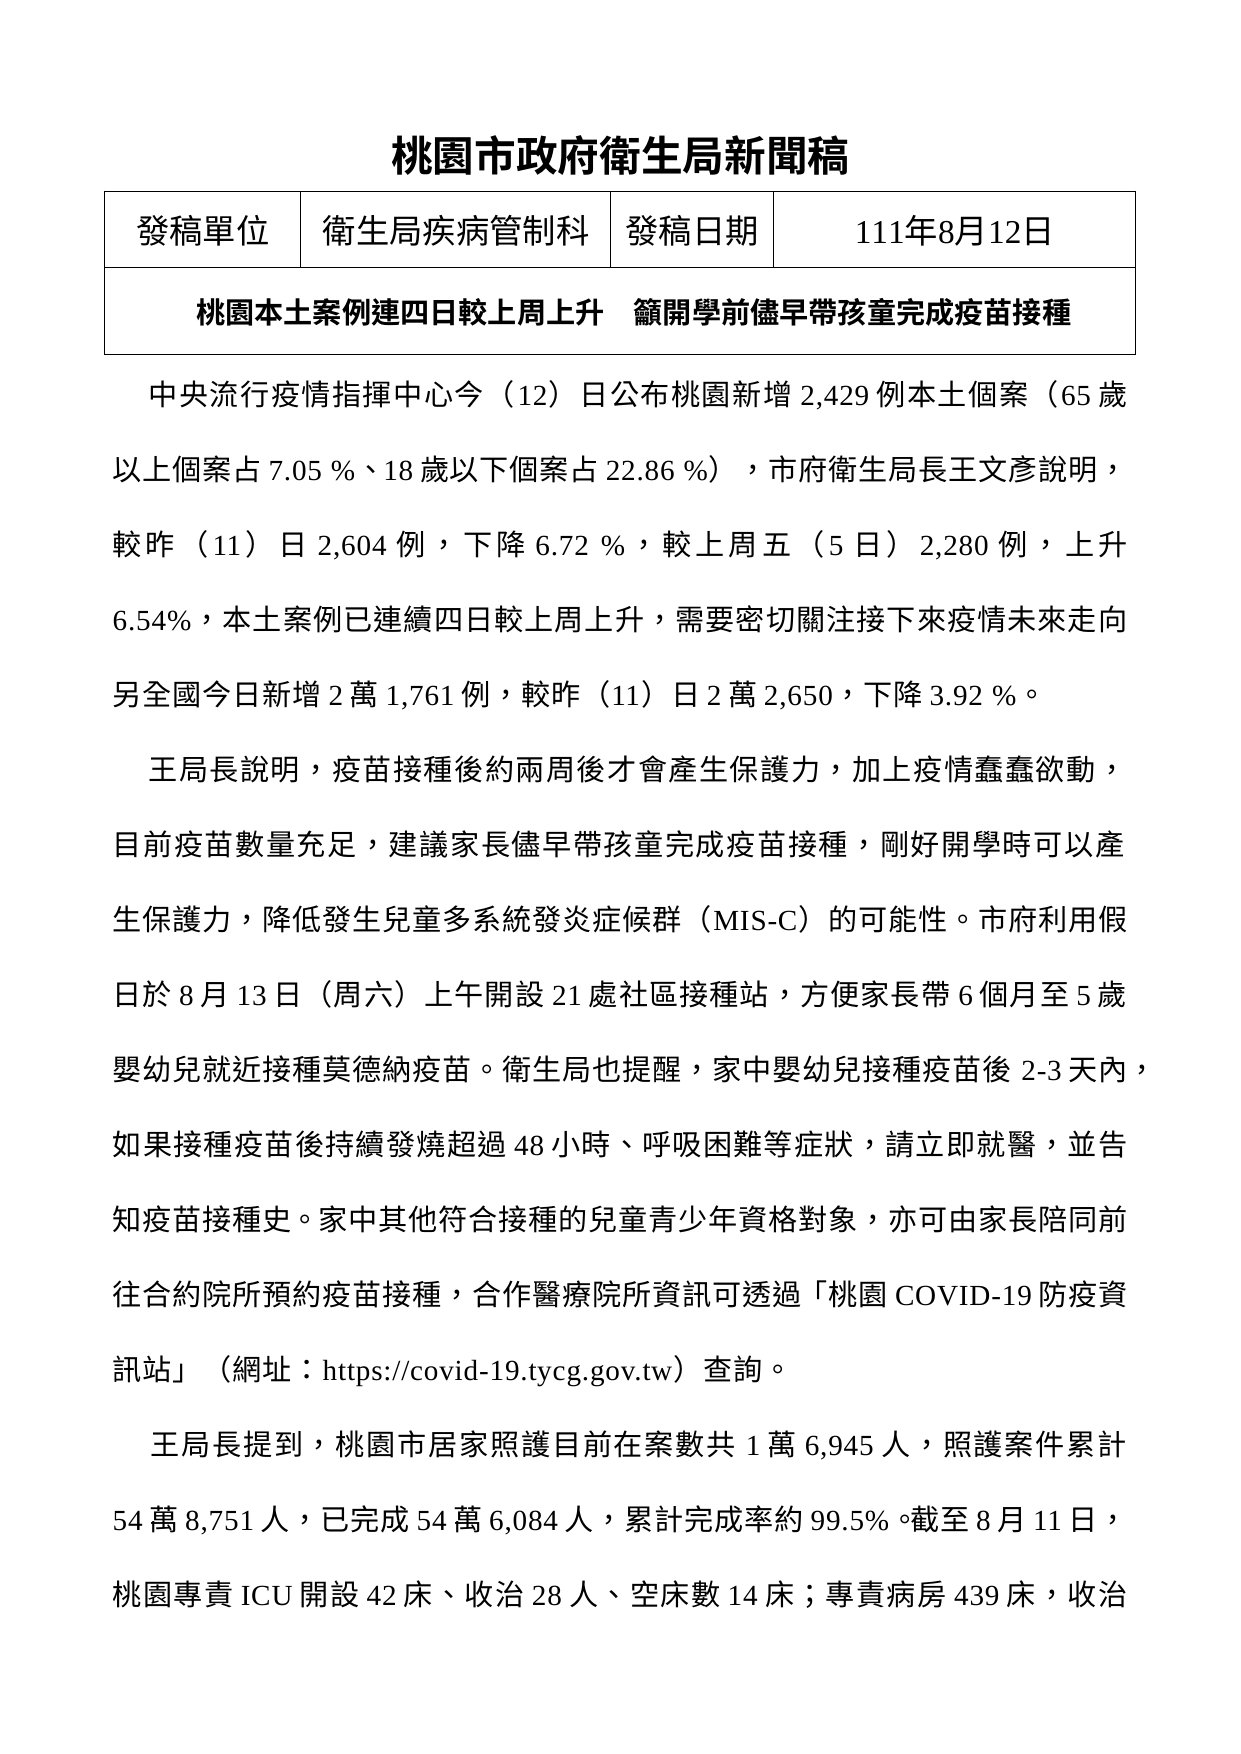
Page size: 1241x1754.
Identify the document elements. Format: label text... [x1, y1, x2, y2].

text 中央流行疫情指揮中心今（12）日公布桃園新增2,429例本土個案（65歲以上個案占7.05 %、18歲以下個案占22.86 %），市府衛生局長王文彥說明，較昨（11）日2,604例，下降6.72 %，較上周五（5日）2,280例，上升6.54%，本土案例已連續四日較上周上升，需要密切關注接下來疫情未來走向；另全國今日新增2萬1,761例，較昨（11）日2萬2,650，下降3.92 %。 [112, 355, 1128, 730]
table_header 111年8月12日 [774, 192, 1135, 267]
table_header 發稿單位 [105, 192, 300, 267]
text 桃園市政府衛生局新聞稿 [112, 116, 1128, 191]
table_cell 桃園本土案例連四日較上周上升 籲開學前儘早帶孩童完成疫苗接種 [105, 268, 1135, 354]
text 王局長提到，桃園市居家照護目前在案數共1萬6,945人，照護案件累計54萬8,751人，已完成54萬6,084人，累計完成率約99.5%。截至8月11日，桃園專責ICU開設42床、收治28人、空床數14床；專責病房439床，收治 [112, 1405, 1128, 1630]
text 王局長說明，疫苗接種後約兩周後才會產生保護力，加上疫情蠢蠢欲動，目前疫苗數量充足，建議家長儘早帶孩童完成疫苗接種，剛好開學時可以產生保護力，降低發生兒童多系統發炎症候群（MIS-C）的可能性。市府利用假日於8月13日（周六）上午開設21處社區接種站，方便家長帶6個月至5歲嬰幼兒就近接種莫德納疫苗。衛生局也提醒，家中嬰幼兒接種疫苗後2-3天內，如果接種疫苗後持續發燒超過48小時、呼吸困難等症狀，請立即就醫，並告知疫苗接種史。家中其他符合接種的兒童青少年資格對象，亦可由家長陪同前往合約院所預約疫苗接種，合作醫療院所資訊可透過「桃園COVID-19防疫資訊站」（網址：https://covid-19.tycg.gov.tw）查詢。 [112, 730, 1128, 1405]
table_header 衛生局疾病管制科 [301, 192, 610, 267]
table_header 發稿日期 [611, 192, 773, 267]
